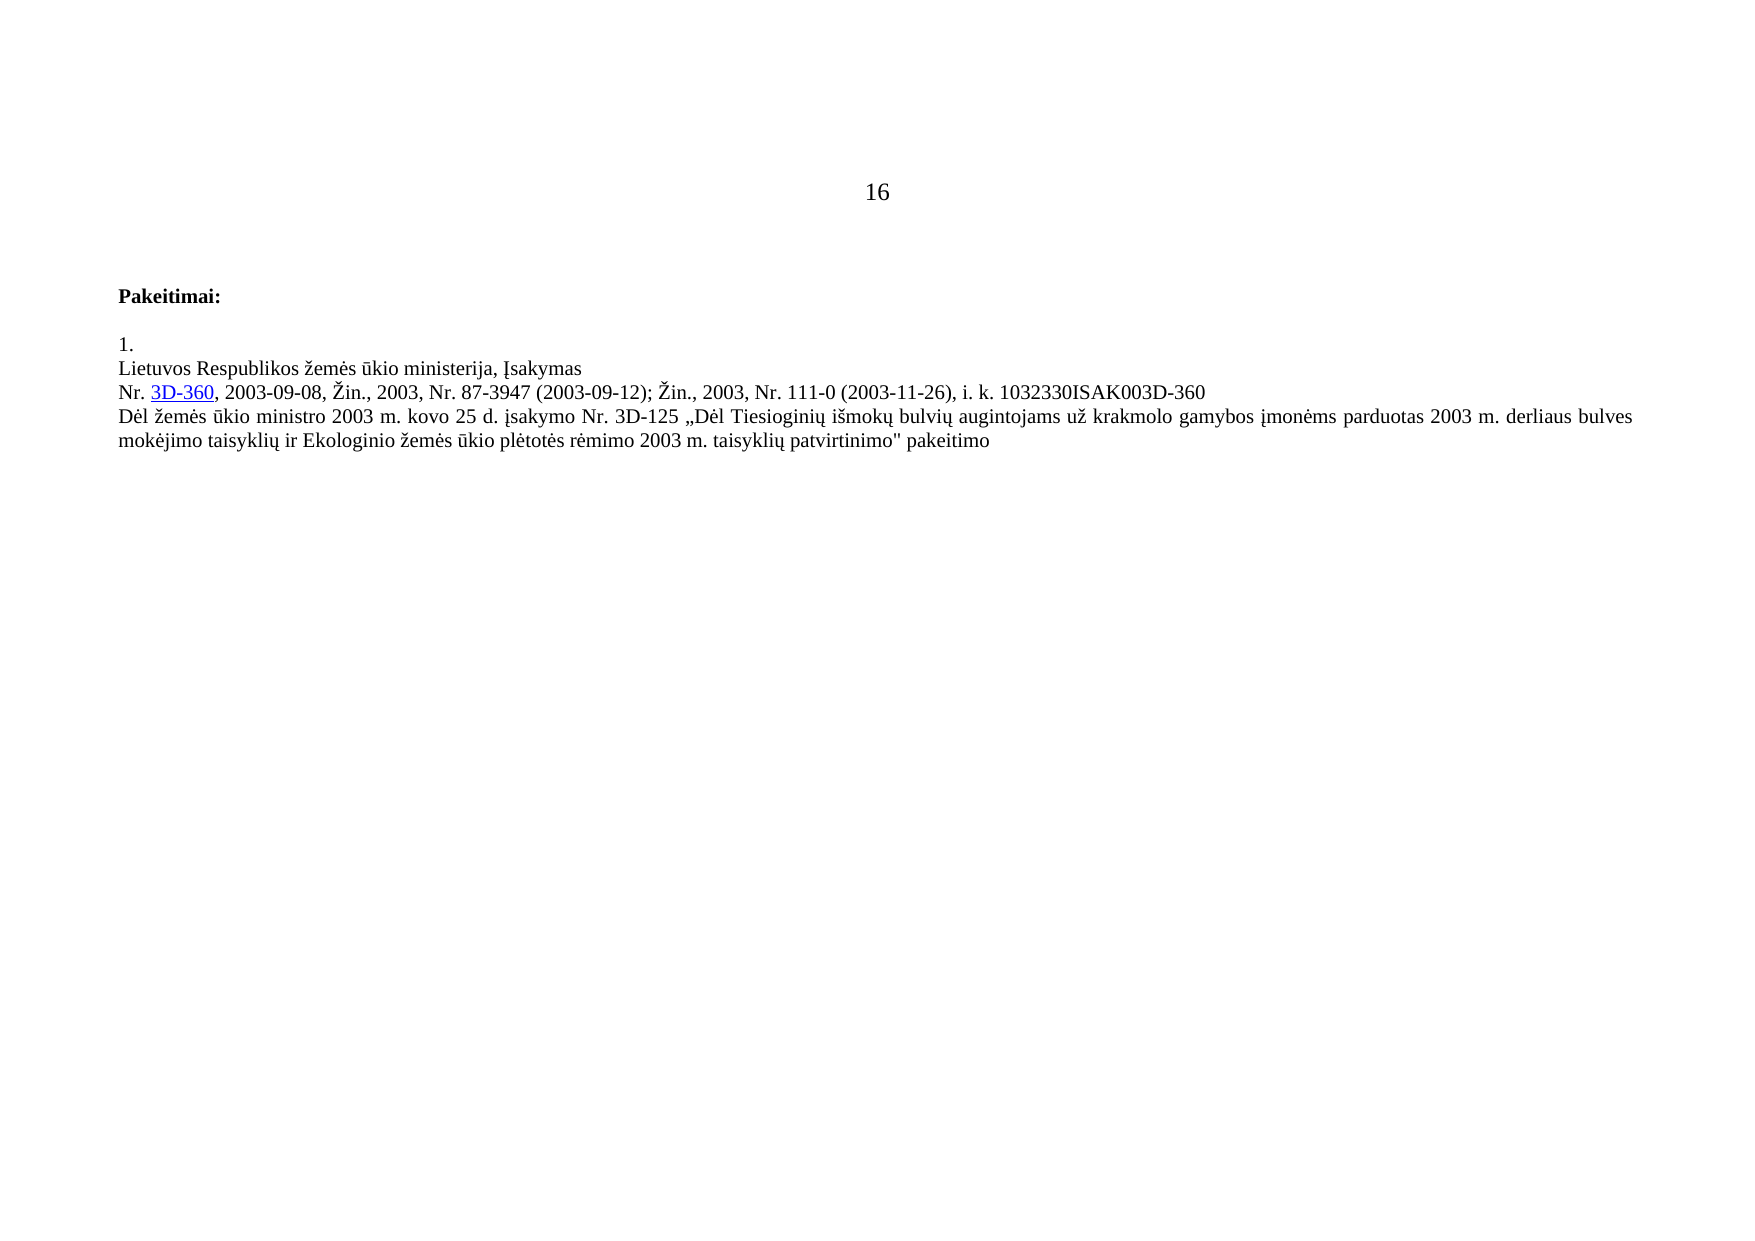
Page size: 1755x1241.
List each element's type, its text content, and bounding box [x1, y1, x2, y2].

text Dėl žemės ūkio ministro 2003 m. kovo 25 d. įsakymo Nr. 3D-125 „Dėl Tiesioginių išmokų bulvių augintojams už krakmolo gamybos įmonėms parduotas 2003 m. derliaus bulves mokėjimo taisyklių ir Ekologinio žemės ūkio plėtotės rėmimo 2003 m. taisyklių patvirtinimo" pakeitimo [118, 404, 1636, 452]
text 1. [118, 332, 1636, 356]
text Lietuvos Respublikos žemės ūkio ministerija, Įsakymas [118, 356, 1636, 380]
text Pakeitimai: [118, 283, 1636, 308]
text Nr. 3D-360, 2003-09-08, Žin., 2003, Nr. 87-3947 (2003-09-12); Žin., 2003, Nr. 111-0 (2003-11-26), i. k. 1032330ISAK003D-360 [118, 380, 1636, 404]
